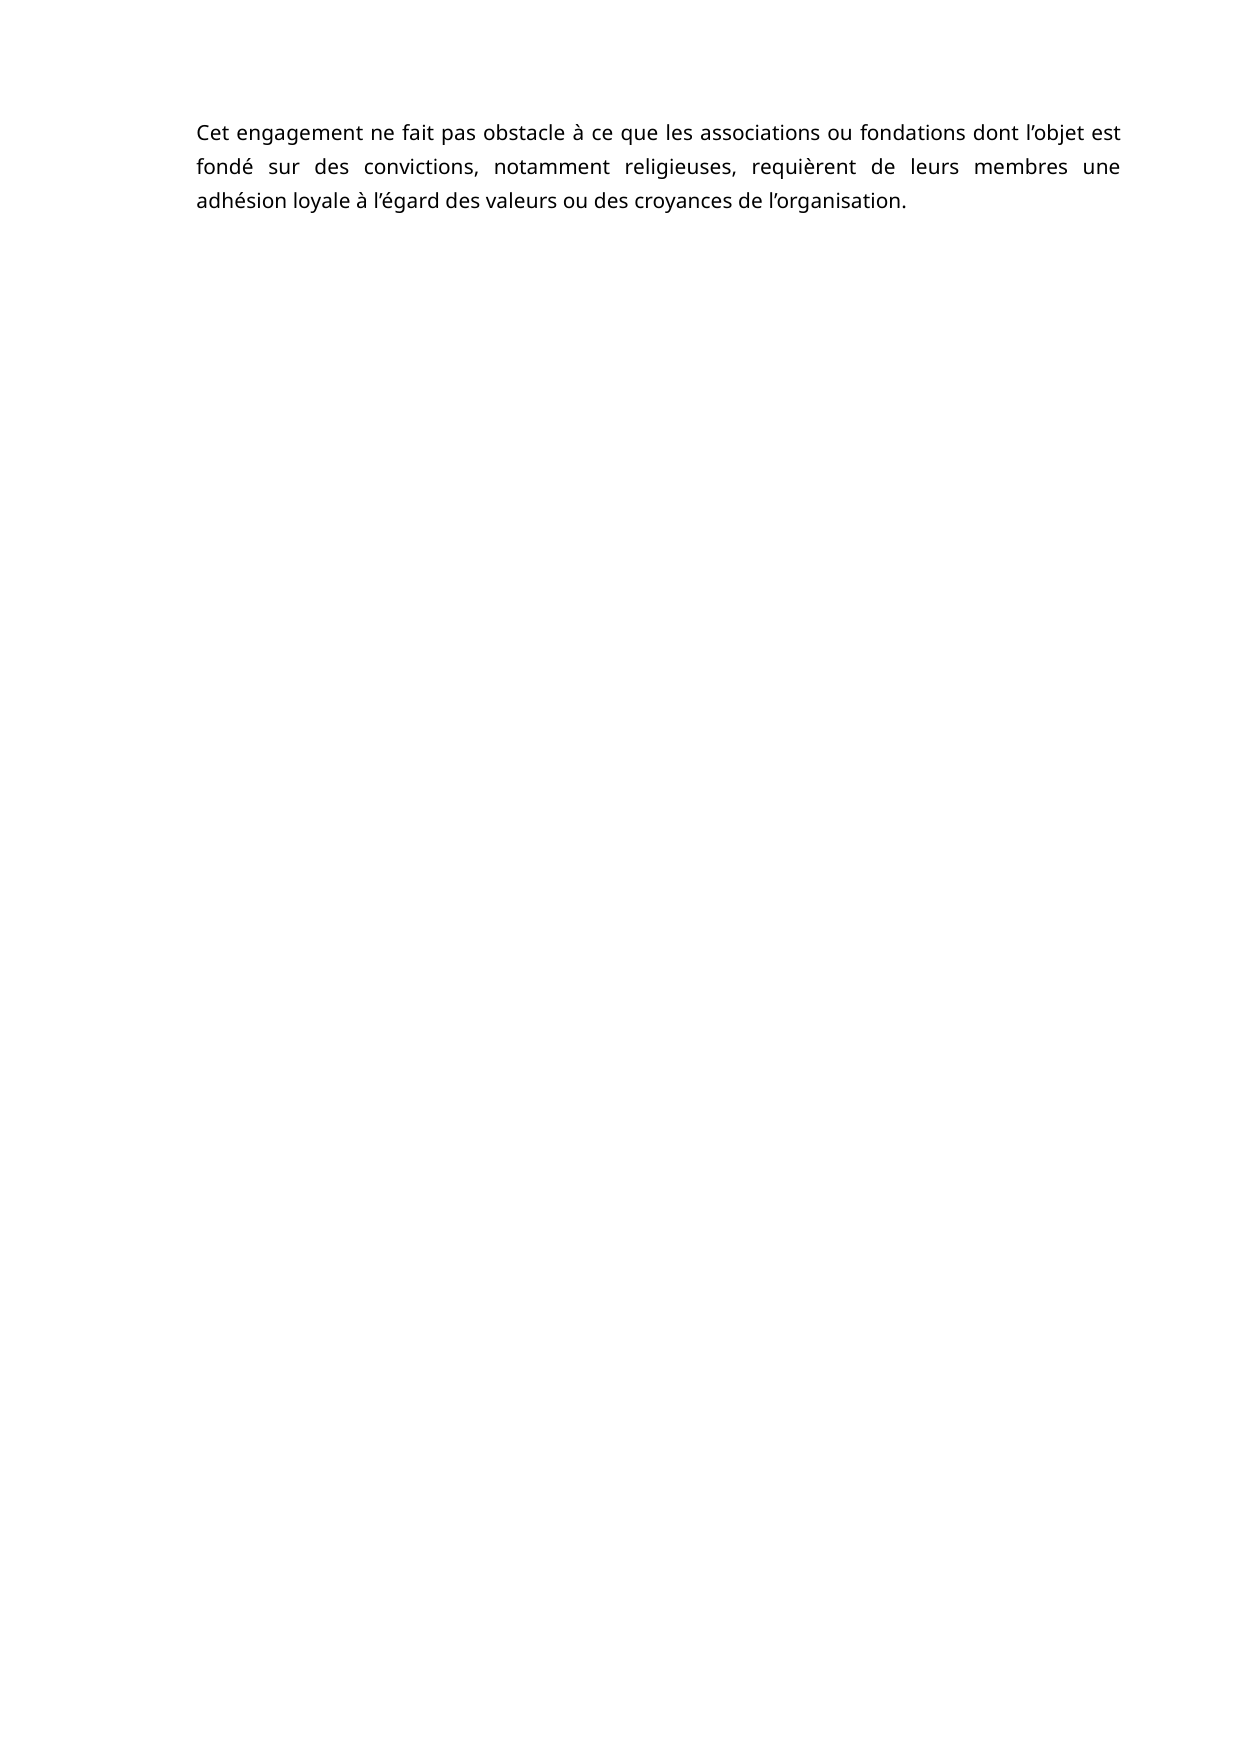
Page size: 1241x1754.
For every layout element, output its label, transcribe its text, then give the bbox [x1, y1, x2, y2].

text Cet engagement ne fait pas obstacle à ce que les associations ou fondations dont l’objet est fondé sur des convictions, notamment religieuses, requièrent de leurs membres une adhésion loyale à l’égard des valeurs ou des croyances de l’organisation. [196, 118, 1122, 215]
